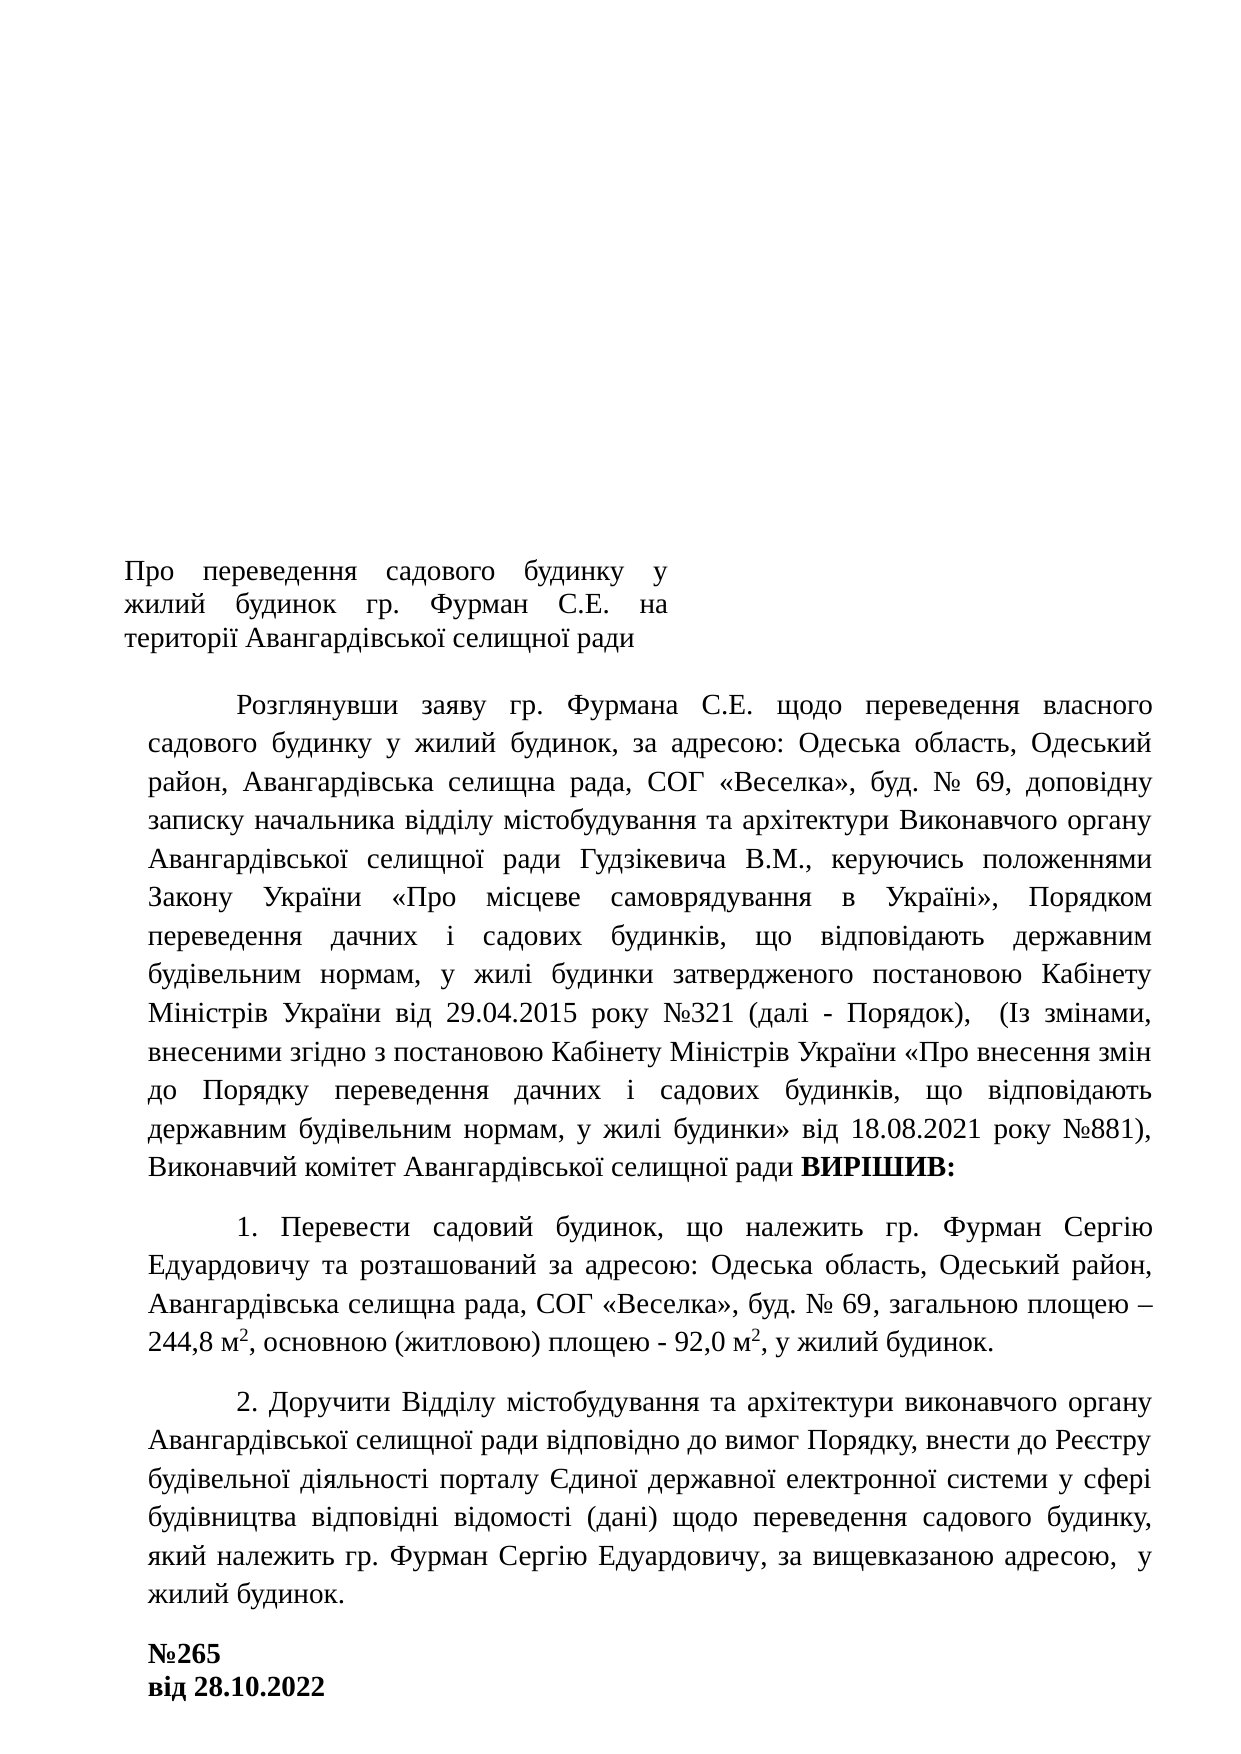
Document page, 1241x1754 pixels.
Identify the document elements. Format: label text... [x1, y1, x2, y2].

table_header Про переведення садового будинку у жилий будинок гр. Фурман С.Е. на території Авангардівської селищної ради [113, 184, 125, 687]
table_header Про переведення садового будинку у жилий будинок гр. Фурман С.Е. на території Авангардівської селищної ради [668, 184, 679, 687]
text від 28.10.2022 [148, 1669, 1152, 1703]
text 2. Доручити Відділу містобудування та архітектури виконавчого органу Авангардівської селищної ради відповідно до вимог Порядку, внести до Реєстру будівельної діяльності порталу Єдиної державної електронної системи у сфері будівництва відповідні відомості (дані) щодо переведення садового будинку, який належить гр. Фурман Сергію Едуардовичу, за вищевказаною адресою, у жилий будинок. [148, 1384, 1153, 1610]
text 1. Перевести садовий будинок, що належить гр. Фурман Сергію Едуардовичу та розташований за адресою: Одеська область, Одеський район, Авангардівська селищна рада, СОГ «Веселка», буд. № 69, загальною площею – 244,8 м2, основною (житловою) площею - 92,0 м2, у жилий будинок. [148, 1209, 1153, 1358]
text Розглянувши заяву гр. Фурмана С.Е. щодо переведення власного садового будинку у жилий будинок, за адресою: Одеська область, Одеський район, Авангардівська селищна рада, СОГ «Веселка», буд. № 69, доповідну записку начальника відділу містобудування та архітектури Виконавчого органу Авангардівської селищної ради Гудзікевича В.М., керуючись положеннями Закону України «Про місцеве самоврядування в Україні», Порядком переведення дачних і садових будинків, що відповідають державним будівельним нормам, у жилі будинки затвердженого постановою Кабінету Міністрів України від 29.04.2015 року №321 (далі - Порядок), (Із змінами, внесеними згідно з постановою Кабінету Міністрів України «Про внесення змін до Порядку переведення дачних і садових будинків, що відповідають державним будівельним нормам, у жилі будинки» від 18.08.2021 року №881), Виконавчий комітет Авангардівської селищної ради ВИРІШИВ: [148, 687, 1153, 1183]
text №265 [148, 1636, 1152, 1669]
